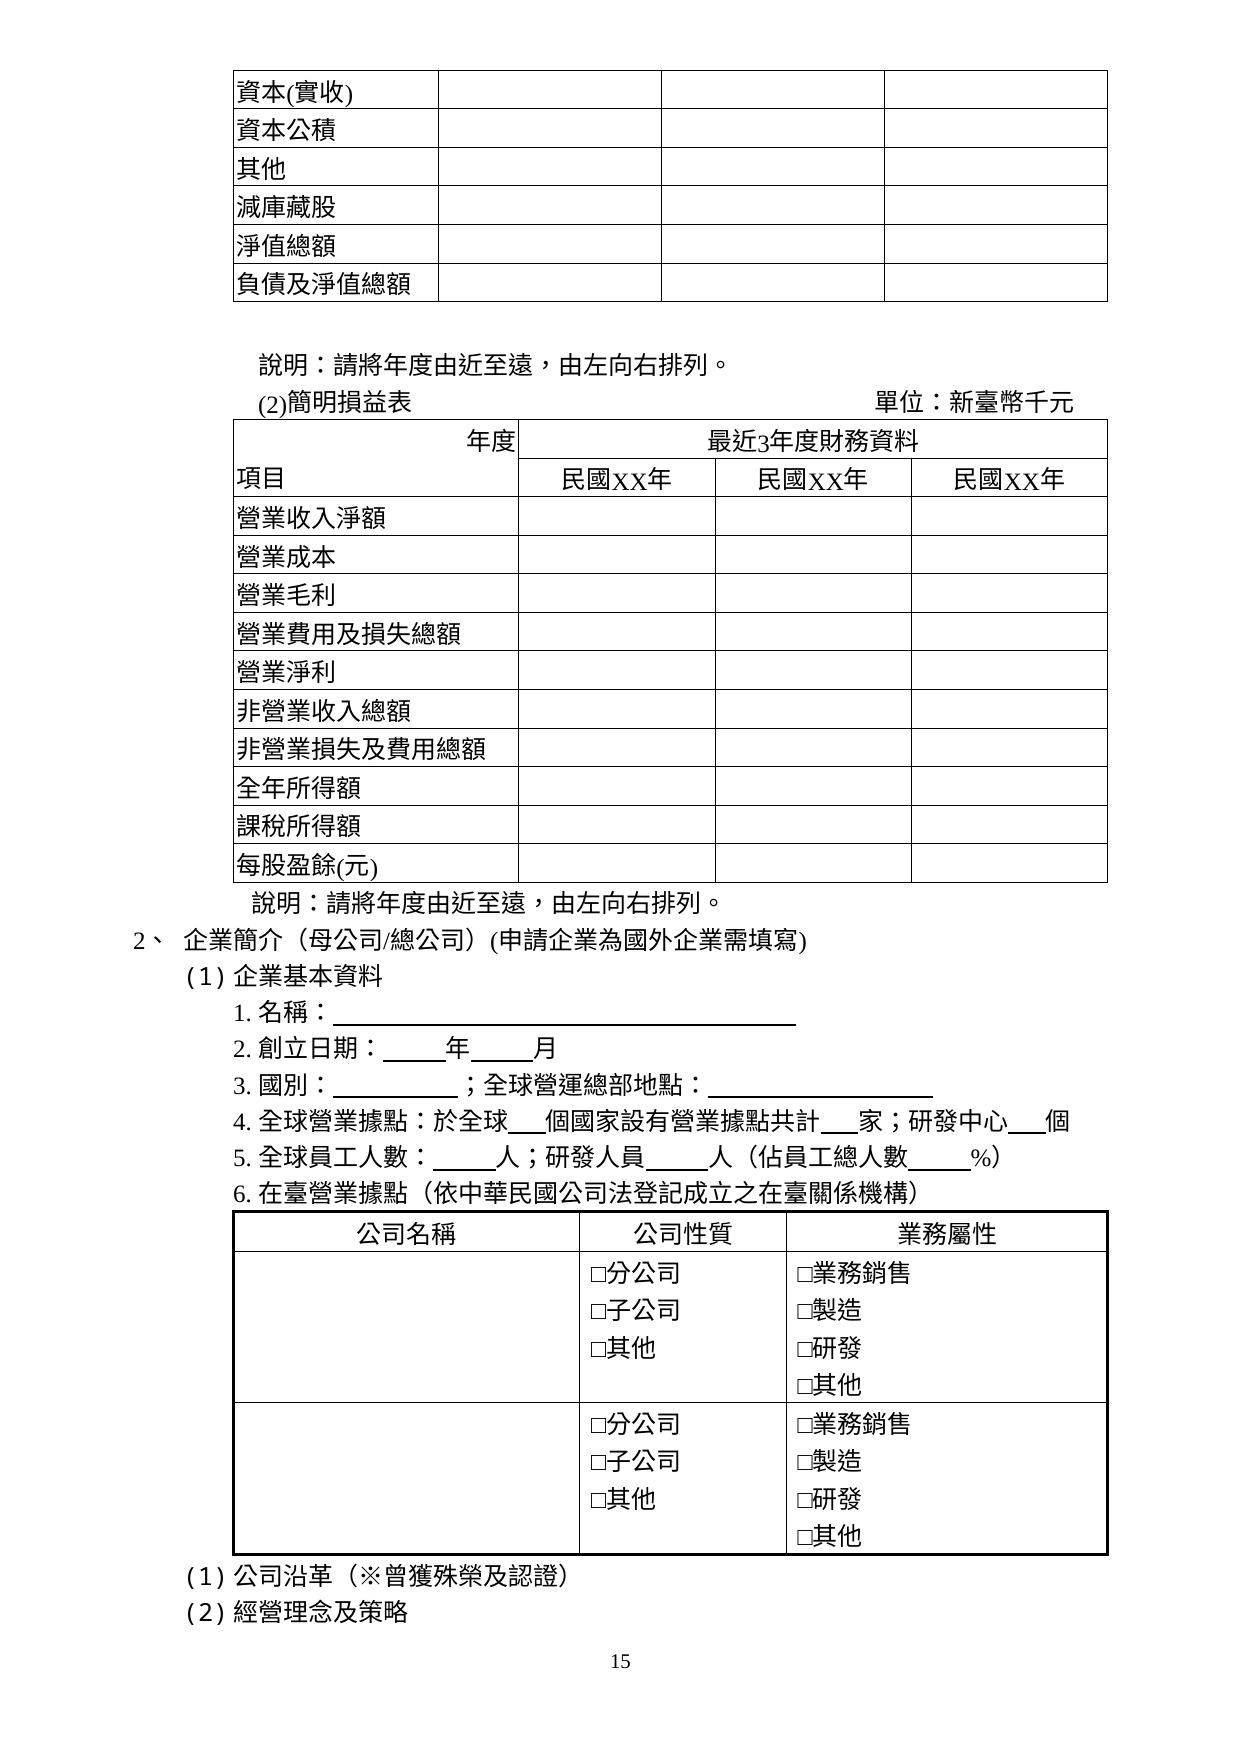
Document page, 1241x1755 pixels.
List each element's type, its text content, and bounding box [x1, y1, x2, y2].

table_header 業務屬性 [787, 1213, 1106, 1251]
list 國別： ；全球營運總部地點： [233, 1065, 1107, 1101]
list 創立日期： 年 月 [233, 1029, 1107, 1065]
table_cell [519, 574, 715, 612]
table_cell [912, 613, 1107, 650]
table_cell 減庫藏股 [234, 186, 438, 224]
table_cell [519, 844, 715, 882]
table_cell [716, 613, 911, 650]
subtitle (2)簡明損益表 單位：新臺幣千元 [258, 382, 1107, 419]
table_cell 民國XX年 [519, 459, 715, 496]
table_cell [439, 109, 661, 147]
table_cell [716, 729, 911, 766]
table_cell [716, 806, 911, 843]
table_cell 營業淨利 [234, 651, 518, 689]
table_cell [519, 613, 715, 650]
table_header 公司名稱 [235, 1213, 579, 1251]
table_cell [716, 497, 911, 535]
text 說明：請將年度由近至遠，由左向右排列。 [258, 302, 1107, 382]
table_header 公司性質 [580, 1213, 786, 1251]
table_cell [519, 767, 715, 804]
table_cell [439, 148, 661, 185]
table_cell □分公司 □子公司 □其他 [580, 1403, 786, 1553]
table_cell 營業收入淨額 [234, 497, 518, 535]
table_cell [885, 186, 1107, 224]
table_cell [439, 71, 661, 108]
table_cell 其他 [234, 148, 438, 185]
table_cell 資本公積 [234, 109, 438, 147]
list 經營理念及策略 [183, 1592, 1107, 1628]
table_cell [235, 1252, 579, 1402]
table_cell 民國XX年 [912, 459, 1107, 496]
table_cell [912, 844, 1107, 882]
list 全球營業據點：於全球 個國家設有營業據點共計 家；研發中心 個 [233, 1101, 1107, 1138]
table_cell [439, 186, 661, 224]
table_cell [519, 497, 715, 535]
table_cell □分公司 □子公司 □其他 [580, 1252, 786, 1402]
table_cell [885, 148, 1107, 185]
table_cell [716, 690, 911, 727]
table_header 年度 項目 [234, 420, 518, 496]
table_cell [912, 806, 1107, 843]
table_cell [662, 71, 884, 108]
table_cell [235, 1403, 579, 1553]
table_cell □業務銷售 □製造 □研發 □其他 [787, 1252, 1106, 1402]
table_cell [662, 148, 884, 185]
table_cell [662, 225, 884, 262]
table_cell [519, 651, 715, 689]
table_cell [716, 767, 911, 804]
table_cell [519, 806, 715, 843]
table_cell [912, 690, 1107, 727]
table_cell 非營業損失及費用總額 [234, 729, 518, 766]
table_cell [519, 690, 715, 727]
list 在臺營業據點（依中華民國公司法登記成立之在臺關係機構） [233, 1174, 1107, 1210]
list 企業簡介（母公司/總公司）(申請企業為國外企業需填寫) [133, 920, 1107, 956]
table_cell [662, 186, 884, 224]
table_cell [439, 264, 661, 301]
table_cell [716, 536, 911, 573]
table_cell 資本(實收) [234, 71, 438, 108]
table_cell [885, 264, 1107, 301]
table_cell 營業成本 [234, 536, 518, 573]
list 名稱： [233, 993, 1107, 1029]
table_cell [716, 844, 911, 882]
table_cell [912, 497, 1107, 535]
table_cell [912, 767, 1107, 804]
table_cell [912, 574, 1107, 612]
list 全球員工人數： 人；研發人員 人（佔員工總人數 %） [233, 1138, 1107, 1174]
table_cell 淨值總額 [234, 225, 438, 262]
table_cell □業務銷售 □製造 □研發 □其他 [787, 1403, 1106, 1553]
table_cell 非營業收入總額 [234, 690, 518, 727]
table_cell [716, 574, 911, 612]
table_cell [912, 536, 1107, 573]
list 公司沿革（※曾獲殊榮及認證） [183, 1556, 1107, 1592]
text 說明：請將年度由近至遠，由左向右排列。 [251, 883, 1107, 920]
table_cell [662, 109, 884, 147]
table_cell 每股盈餘(元) [234, 844, 518, 882]
table_cell [912, 729, 1107, 766]
table_cell [885, 71, 1107, 108]
table_cell 營業毛利 [234, 574, 518, 612]
table_cell [885, 225, 1107, 262]
table_cell 民國XX年 [716, 459, 911, 496]
table_cell 營業費用及損失總額 [234, 613, 518, 650]
table_cell [439, 225, 661, 262]
table_cell 負債及淨值總額 [234, 264, 438, 301]
table_cell [912, 651, 1107, 689]
table_cell [716, 651, 911, 689]
table_header 最近3年度財務資料 [519, 420, 1107, 458]
table_cell [519, 536, 715, 573]
table_cell [519, 729, 715, 766]
table_cell 課稅所得額 [234, 806, 518, 843]
list 企業基本資料 [183, 956, 1107, 993]
table_cell 全年所得額 [234, 767, 518, 804]
table_cell [885, 109, 1107, 147]
table_cell [662, 264, 884, 301]
